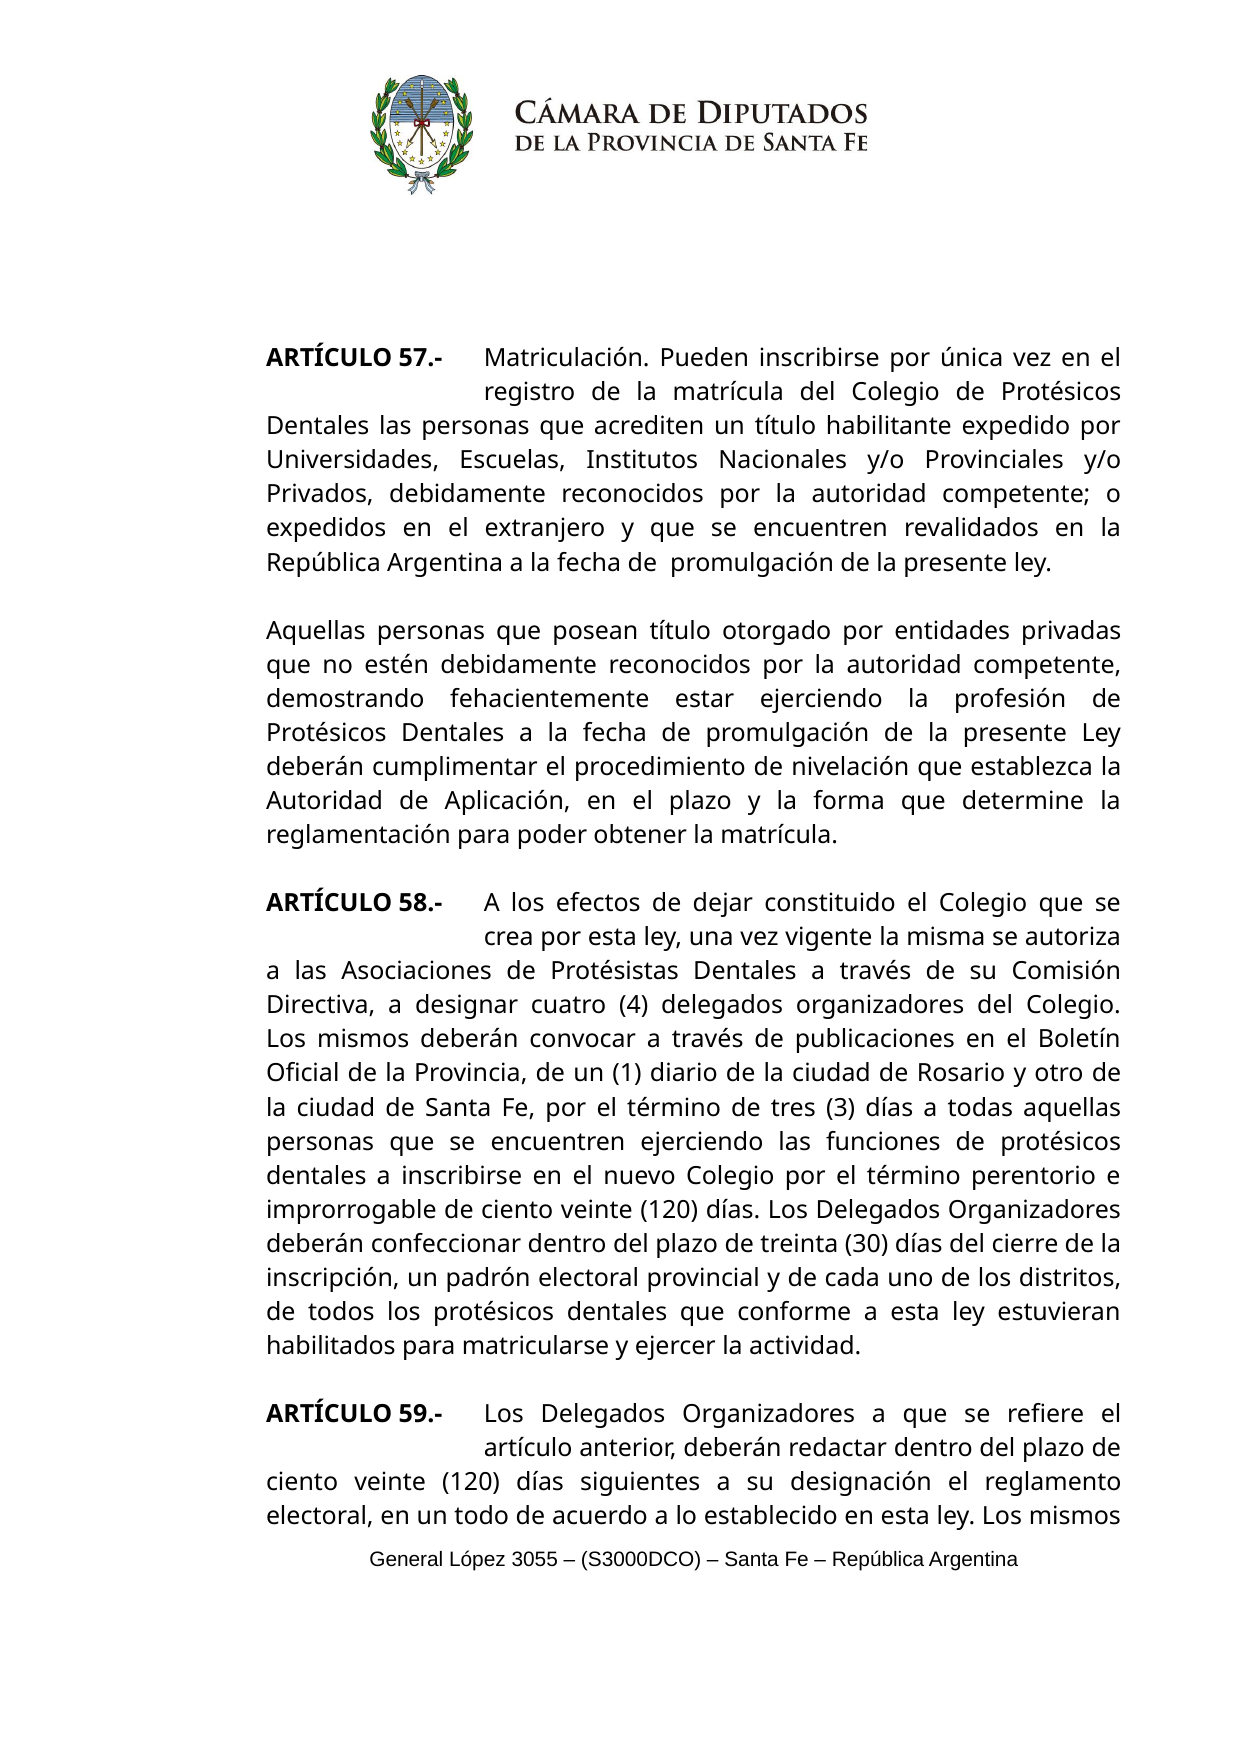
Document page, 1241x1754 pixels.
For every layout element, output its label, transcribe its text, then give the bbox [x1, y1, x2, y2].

text Matriculación. Pueden inscribirse por única vez en el registro de la matrícula del Colegio de Protésicos Dentales las personas que acrediten un título habilitante expedido por Universidades, Escuelas, Institutos Nacionales y/o Provinciales y/o Privados, debidamente reconocidos por la autoridad competente; o expedidos en el extranjero y que se encuentren revalidados en la República Argentina a la fecha de promulgación de la presente ley. [266, 340, 1122, 578]
picture [370, 75, 868, 199]
text Los Delegados Organizadores a que se refiere el artículo anterior, deberán redactar dentro del plazo de ciento veinte (120) días siguientes a su designación el reglamento electoral, en un todo de acuerdo a lo establecido en esta ley. Los mismos [266, 1396, 1122, 1532]
table_header ARTÍCULO 59.- [266, 1396, 483, 1446]
table_header ARTÍCULO 58.- [266, 885, 483, 935]
text A los efectos de dejar constituido el Colegio que se crea por esta ley, una vez vigente la misma se autoriza a las Asociaciones de Protésistas Dentales a través de su Comisión Directiva, a designar cuatro (4) delegados organizadores del Colegio. Los mismos deberán convocar a través de publicaciones en el Boletín Oficial de la Provincia, de un (1) diario de la ciudad de Rosario y otro de la ciudad de Santa Fe, por el término de tres (3) días a todas aquellas personas que se encuentren ejerciendo las funciones de protésicos dentales a inscribirse en el nuevo Colegio por el término perentorio e improrrogable de ciento veinte (120) días. Los Delegados Organizadores deberán confeccionar dentro del plazo de treinta (30) días del cierre de la inscripción, un padrón electoral provincial y de cada uno de los distritos, de todos los protésicos dentales que conforme a esta ley estuvieran habilitados para matricularse y ejercer la actividad. [266, 885, 1122, 1362]
text Aquellas personas que posean título otorgado por entidades privadas que no estén debidamente reconocidos por la autoridad competente, demostrando fehacientemente estar ejerciendo la profesión de Protésicos Dentales a la fecha de promulgación de la presente Ley deberán cumplimentar el procedimiento de nivelación que establezca la Autoridad de Aplicación, en el plazo y la forma que determine la reglamentación para poder obtener la matrícula. [266, 612, 1122, 851]
table_header ARTÍCULO 57.- [266, 340, 483, 390]
